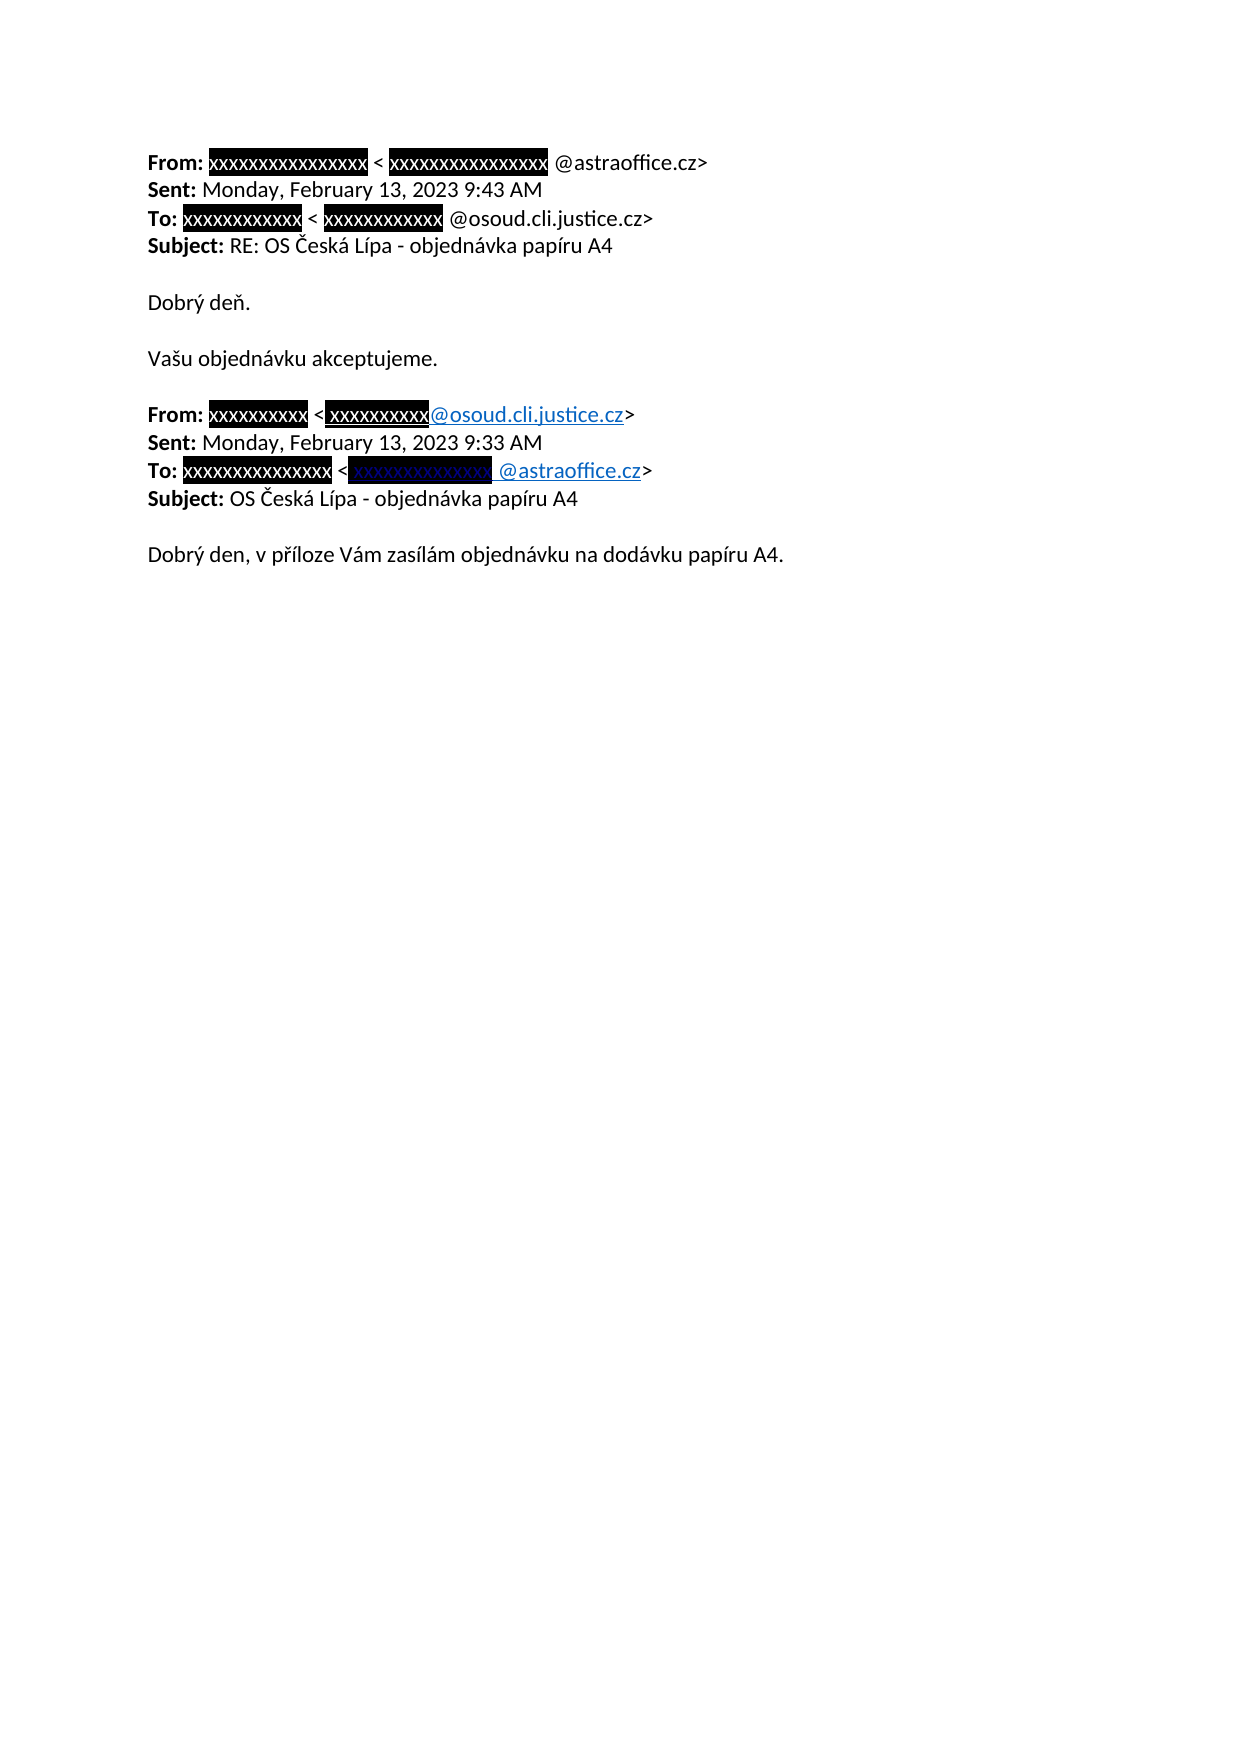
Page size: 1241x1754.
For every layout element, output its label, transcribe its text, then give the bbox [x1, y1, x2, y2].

subtitle From: xxxxxxxxxx < xxxxxxxxxx@osoud.cli.justice.cz> Sent: Monday, February 13, 2023 9:33 AM To: xxxxxxxxxxxxxxx < xxxxxxxxxxxxxx @astraoffice.cz> Subject: OS Česká Lípa - objednávka papíru A4 [148, 400, 1093, 512]
text From: xxxxxxxxxxxxxxxx < xxxxxxxxxxxxxxxx @astraoffice.cz> Sent: Monday, February 13, 2023 9:43 AM To: xxxxxxxxxxxx < xxxxxxxxxxxx @osoud.cli.justice.cz> Subject: RE: OS Česká Lípa - objednávka papíru A4 [148, 148, 1093, 260]
text Vašu objednávku akceptujeme. [148, 344, 1093, 372]
text Dobrý den, v příloze Vám zasílám objednávku na dodávku papíru A4. [148, 540, 1093, 568]
text Dobrý deň. [148, 288, 1093, 316]
